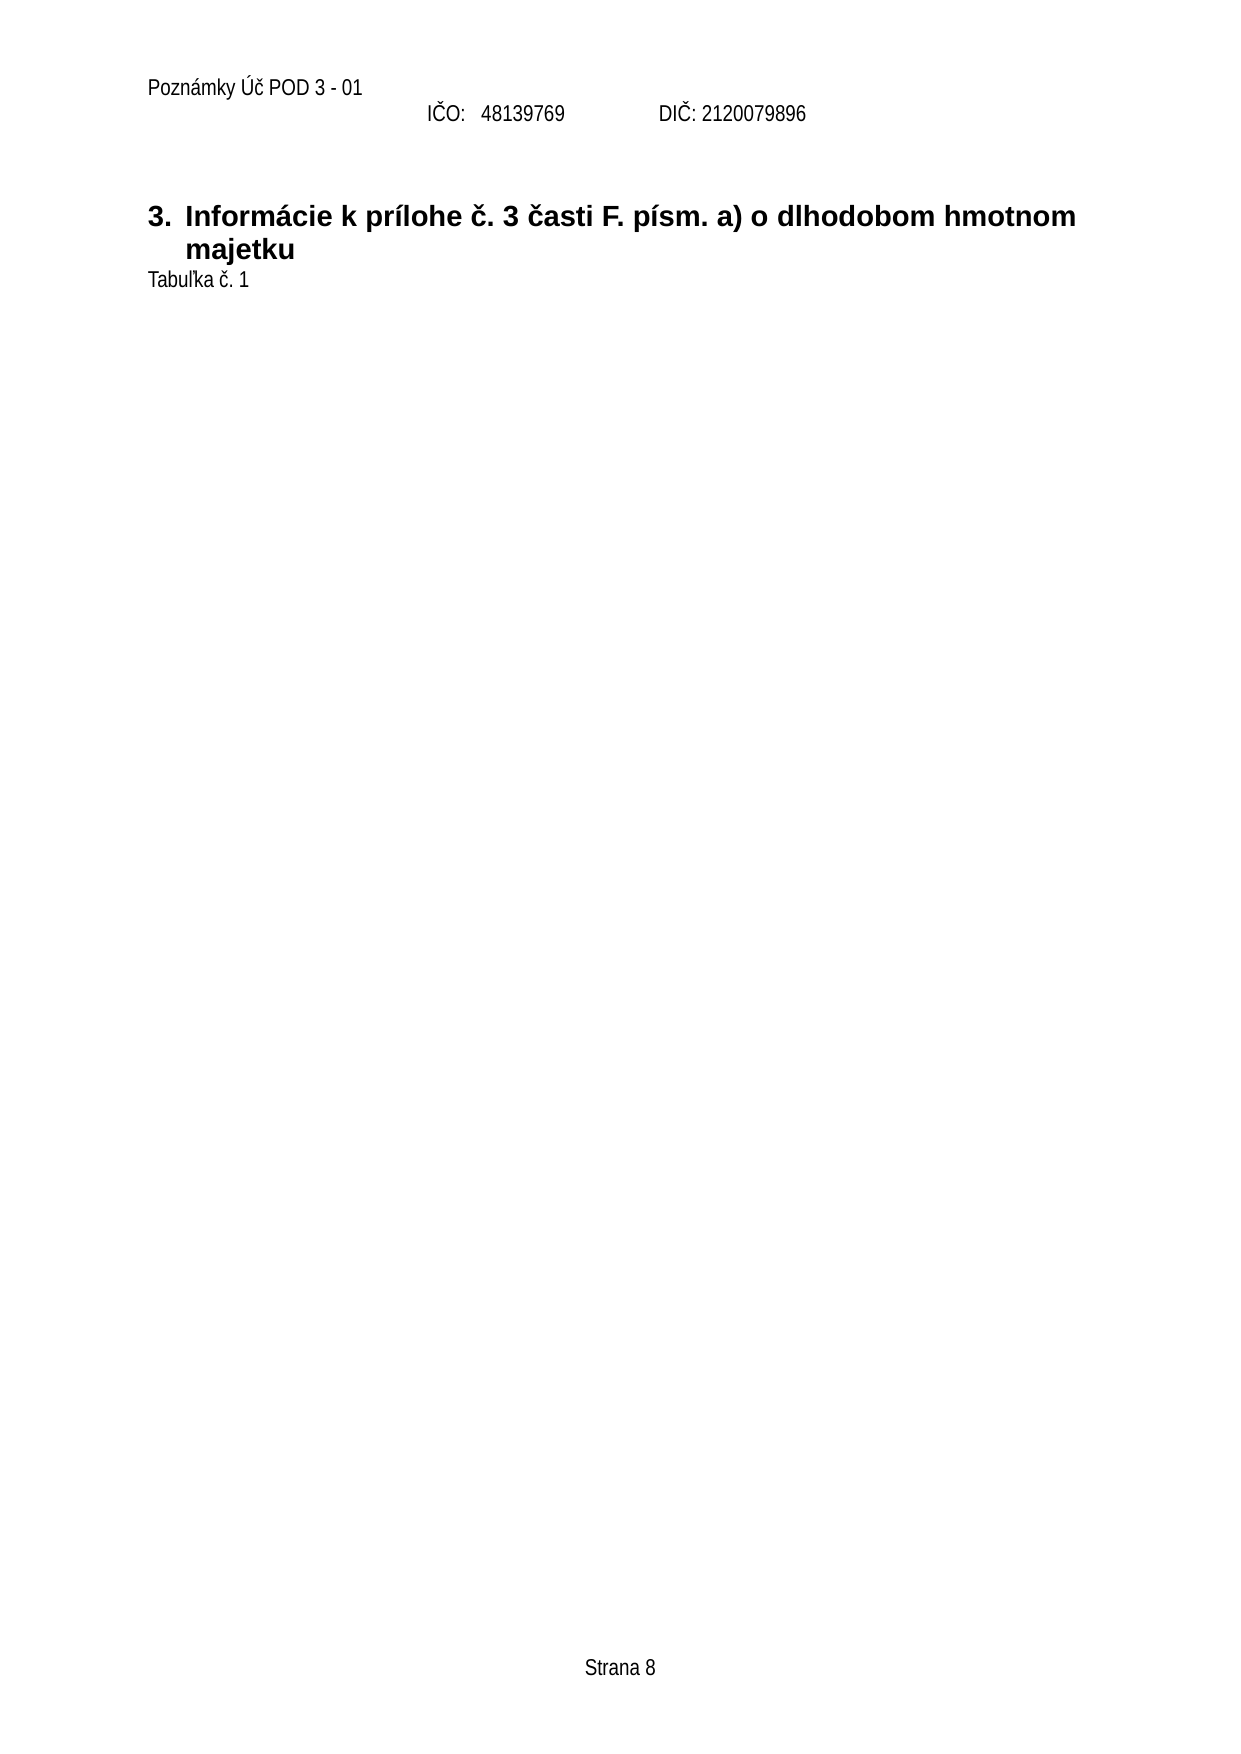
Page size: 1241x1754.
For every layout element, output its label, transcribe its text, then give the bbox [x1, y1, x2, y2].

title Informácie k prílohe č. 3 časti F. písm. a) o dlhodobom hmotnom majetku [148, 199, 1092, 266]
text Tabuľka č. 1 [148, 266, 1092, 292]
